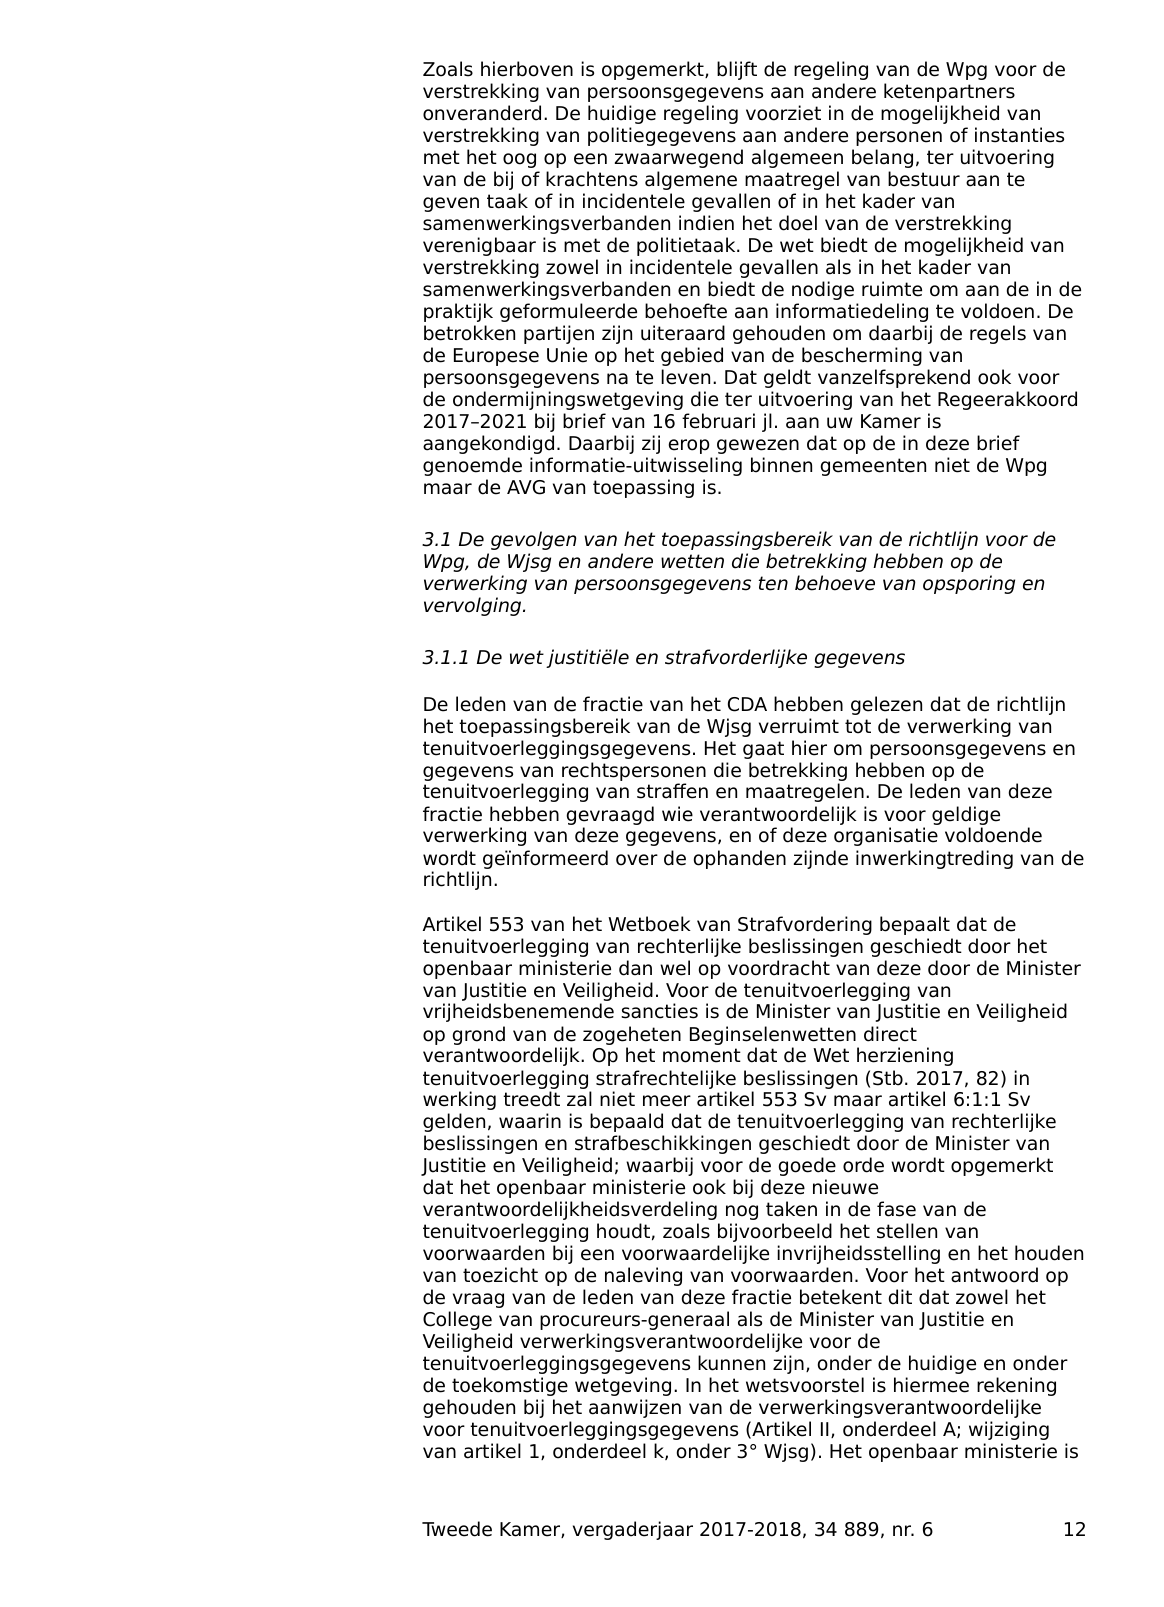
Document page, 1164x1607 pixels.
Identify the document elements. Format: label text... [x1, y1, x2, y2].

text De leden van de fractie van het CDA hebben gelezen dat de richtlijn het toepassingsbereik van de Wjsg verruimt tot de verwerking van tenuitvoerleggingsgegevens. Het gaat hier om persoonsgegevens en gegevens van rechtspersonen die betrekking hebben op de tenuitvoerlegging van straffen en maatregelen. De leden van deze fractie hebben gevraagd wie verantwoordelijk is voor geldige verwerking van deze gegevens, en of deze organisatie voldoende wordt geïnformeerd over de ophanden zijnde inwerkingtreding van de richtlijn. [422, 693, 1087, 891]
subtitle 3.1 De gevolgen van het toepassingsbereik van de richtlijn voor de Wpg, de Wjsg en andere wetten die betrekking hebben op de verwerking van persoonsgegevens ten behoeve van opsporing en vervolging. [422, 529, 1087, 617]
text Zoals hierboven is opgemerkt, blijft de regeling van de Wpg voor de verstrekking van persoonsgegevens aan andere ketenpartners onveranderd. De huidige regeling voorziet in de mogelijkheid van verstrekking van politiegegevens aan andere personen of instanties met het oog op een zwaarwegend algemeen belang, ter uitvoering van de bij of krachtens algemene maatregel van bestuur aan te geven taak of in incidentele gevallen of in het kader van samenwerkingsverbanden indien het doel van de verstrekking verenigbaar is met de politietaak. De wet biedt de mogelijkheid van verstrekking zowel in incidentele gevallen als in het kader van samenwerkingsverbanden en biedt de nodige ruimte om aan de in de praktijk geformuleerde behoefte aan informatiedeling te voldoen. De betrokken partijen zijn uiteraard gehouden om daarbij de regels van de Europese Unie op het gebied van de bescherming van persoonsgegevens na te leven. Dat geldt vanzelfsprekend ook voor de ondermijningswetgeving die ter uitvoering van het Regeerakkoord 2017–2021 bij brief van 16 februari jl. aan uw Kamer is aangekondigd. Daarbij zij erop gewezen dat op de in deze brief genoemde informatie-uitwisseling binnen gemeenten niet de Wpg maar de AVG van toepassing is. [422, 59, 1087, 499]
text Artikel 553 van het Wetboek van Strafvordering bepaalt dat de tenuitvoerlegging van rechterlijke beslissingen geschiedt door het openbaar ministerie dan wel op voordracht van deze door de Minister van Justitie en Veiligheid. Voor de tenuitvoerlegging van vrijheidsbenemende sancties is de Minister van Justitie en Veiligheid op grond van de zogeheten Beginselenwetten direct verantwoordelijk. Op het moment dat de Wet herziening tenuitvoerlegging strafrechtelijke beslissingen (Stb. 2017, 82) in werking treedt zal niet meer artikel 553 Sv maar artikel 6:1:1 Sv gelden, waarin is bepaald dat de tenuitvoerlegging van rechterlijke beslissingen en strafbeschikkingen geschiedt door de Minister van Justitie en Veiligheid; waarbij voor de goede orde wordt opgemerkt dat het openbaar ministerie ook bij deze nieuwe verantwoordelijkheidsverdeling nog taken in de fase van de tenuitvoerlegging houdt, zoals bijvoorbeeld het stellen van voorwaarden bij een voorwaardelijke invrijheidsstelling en het houden van toezicht op de naleving van voorwaarden. Voor het antwoord op de vraag van de leden van deze fractie betekent dit dat zowel het College van procureurs-generaal als de Minister van Justitie en Veiligheid verwerkingsverantwoordelijke voor de tenuitvoerleggingsgegevens kunnen zijn, onder de huidige en onder de toekomstige wetgeving. In het wetsvoorstel is hiermee rekening gehouden bij het aanwijzen van de verwerkingsverantwoordelijke voor tenuitvoerleggingsgegevens (Artikel II, onderdeel A; wijziging van artikel 1, onderdeel k, onder 3° Wjsg). Het openbaar ministerie is [422, 913, 1087, 1463]
subtitle 3.1.1 De wet justitiële en strafvorderlijke gegevens [422, 647, 1087, 668]
